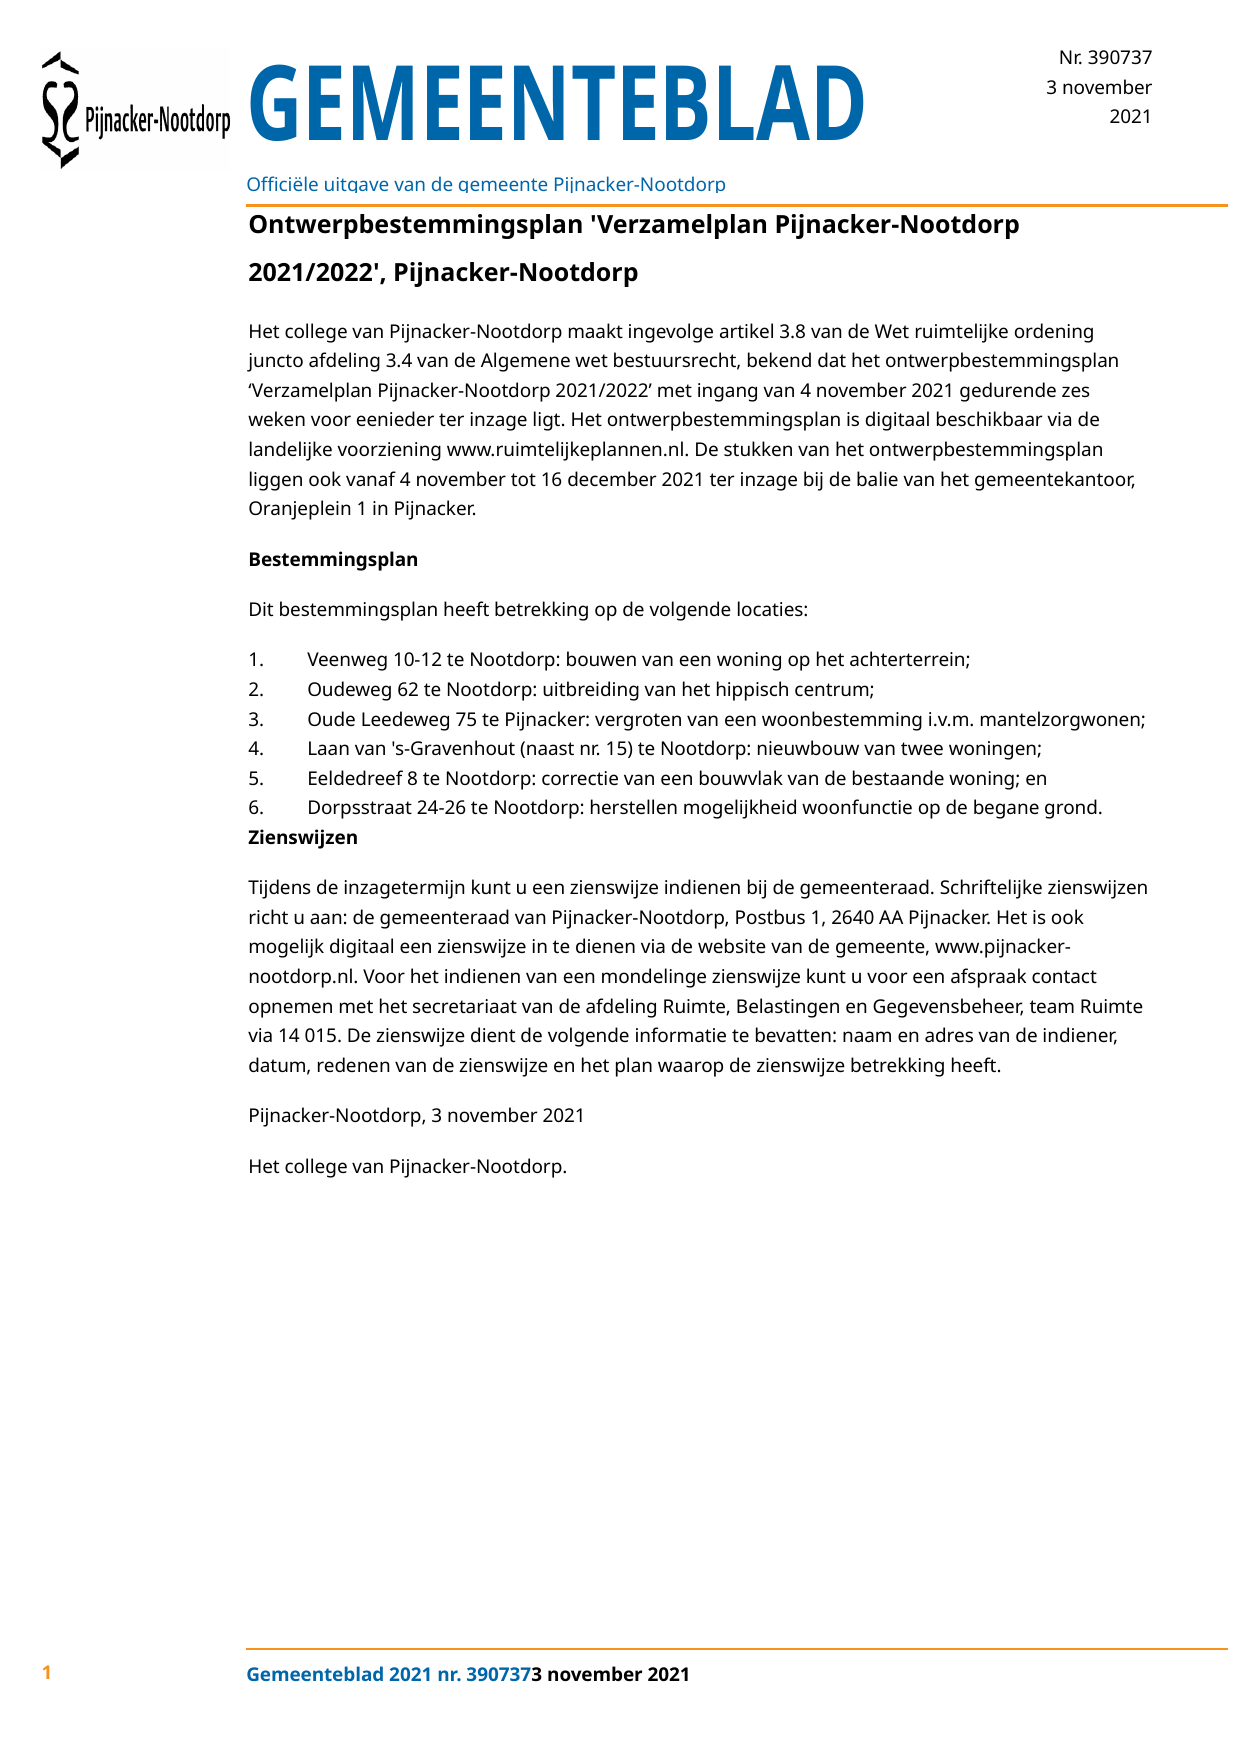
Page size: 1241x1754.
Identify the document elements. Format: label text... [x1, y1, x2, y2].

list Oude Leedeweg 75 te Pijnacker: vergroten van een woonbestemming i.v.m. mantelzorgwonen; [248, 706, 1152, 732]
picture [41, 47, 231, 172]
text Dit bestemmingsplan heeft betrekking op de volgende locaties: [248, 596, 1152, 622]
list Oudeweg 62 te Nootdorp: uitbreiding van het hippisch centrum; [248, 676, 1152, 702]
text Ontwerpbestemmingsplan 'Verzamelplan Pijnacker-Nootdorp 2021/2022', Pijnacker-Nootdorp [248, 207, 1152, 288]
list Eeldedreef 8 te Nootdorp: correctie van een bouwvlak van de bestaande woning; en [248, 765, 1152, 791]
text Pijnacker-Nootdorp, 3 november 2021 [248, 1102, 1152, 1128]
text Bestemmingsplan [248, 546, 1152, 572]
list Laan van 's-Gravenhout (naast nr. 15) te Nootdorp: nieuwbouw van twee woningen; [248, 735, 1152, 761]
text Zienswijzen [248, 824, 1152, 850]
text Het college van Pijnacker-Nootdorp. [248, 1153, 1152, 1179]
list Veenweg 10-12 te Nootdorp: bouwen van een woning op het achterterrein; [248, 647, 1152, 672]
list Dorpsstraat 24-26 te Nootdorp: herstellen mogelijkheid woonfunctie op de begane grond. [248, 794, 1152, 820]
text Tijdens de inzagetermijn kunt u een zienswijze indienen bij de gemeenteraad. Schriftelijke zienswijzen richt u aan: de gemeenteraad van Pijnacker-Nootdorp, Postbus 1, 2640 AA Pijnacker. Het is ook mogelijk digitaal een zienswijze in te dienen via de website van de gemeente, www.pijnacker-nootdorp.nl. Voor het indienen van een mondelinge zienswijze kunt u voor een afspraak contact opnemen met het secretariaat van de afdeling Ruimte, Belastingen en Gegevensbeheer, team Ruimte via 14 015. De zienswijze dient de volgende informatie te bevatten: naam en adres van de indiener, datum, redenen van de zienswijze en het plan waarop de zienswijze betrekking heeft. [248, 874, 1152, 1078]
text Het college van Pijnacker-Nootdorp maakt ingevolge artikel 3.8 van de Wet ruimtelijke ordening juncto afdeling 3.4 van de Algemene wet bestuursrecht, bekend dat het ontwerpbestemmingsplan ‘Verzamelplan Pijnacker-Nootdorp 2021/2022’ met ingang van 4 november 2021 gedurende zes weken voor eenieder ter inzage ligt. Het ontwerpbestemmingsplan is digitaal beschikbaar via de landelijke voorziening www.ruimtelijkeplannen.nl. De stukken van het ontwerpbestemmingsplan liggen ook vanaf 4 november tot 16 december 2021 ter inzage bij de balie van het gemeentekantoor, Oranjeplein 1 in Pijnacker. [248, 318, 1152, 521]
